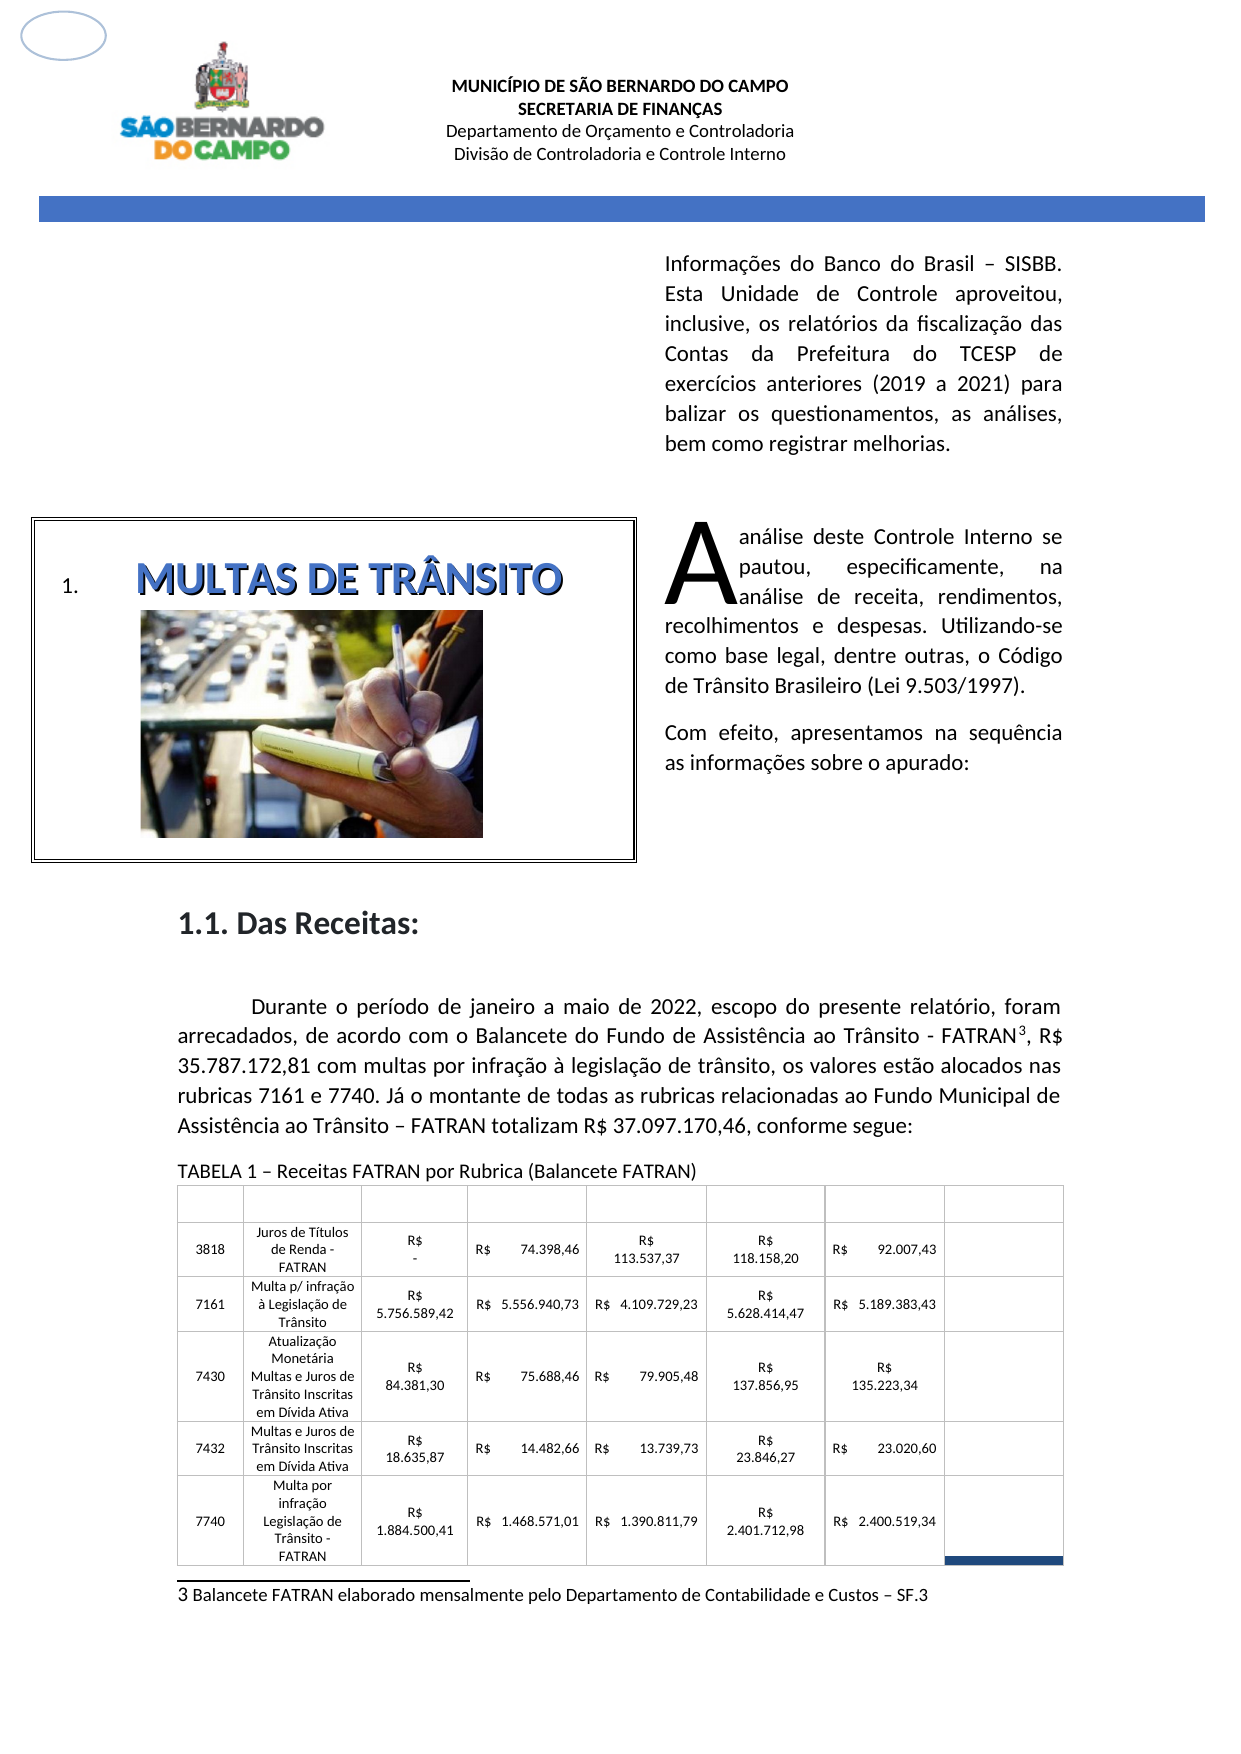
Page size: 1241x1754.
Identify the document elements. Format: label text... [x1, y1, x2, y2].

text Ainformação, dados e documentos colhidos por esta Controladoria perante as unidades competentes desta Prefeitura compõem o conteúdo deste trabalho, assim como as consultas ao Sistema de Orçamento e Contabilidade Municipal – ORCOM e aos Processos de Pagamentos disponíveis no Prodigi. Ademais, consultou-se o Portal da Transparência – CGU e o Sistema de Informações do Banco do Brasil – SISBB. Esta Unidade de Controle aproveitou, inclusive, os relatórios da fiscalização das Contas da Prefeitura do TCESP de exercícios anteriores (2019 a 2021) para balizar os questionamentos, as análises, bem como registrar melhorias. [664, 249, 1063, 300]
table_cell Multa por infração Legislação de Trânsito - FATRAN [244, 1556, 361, 1565]
table_cell R$ 2.400.519,34 [826, 1556, 944, 1565]
list MULTAS DE TRÂNSITO [50, 528, 574, 812]
table_cell R$ 1.884.500,41 [362, 1556, 467, 1565]
table_cell R$ 1.468.571,01 [468, 1556, 586, 1565]
table_cell 7740 [178, 1556, 243, 1565]
table_cell R$ 2.401.712,98 [707, 1556, 824, 1565]
table_cell R$ 1.390.811,79 [587, 1556, 706, 1565]
table_cell R$ 9.546.115,53 [945, 1556, 1063, 1565]
text Balancete FATRAN elaborado mensalmente pelo Departamento de Contabilidade e Custos – SF.3 [177, 1581, 1063, 1606]
